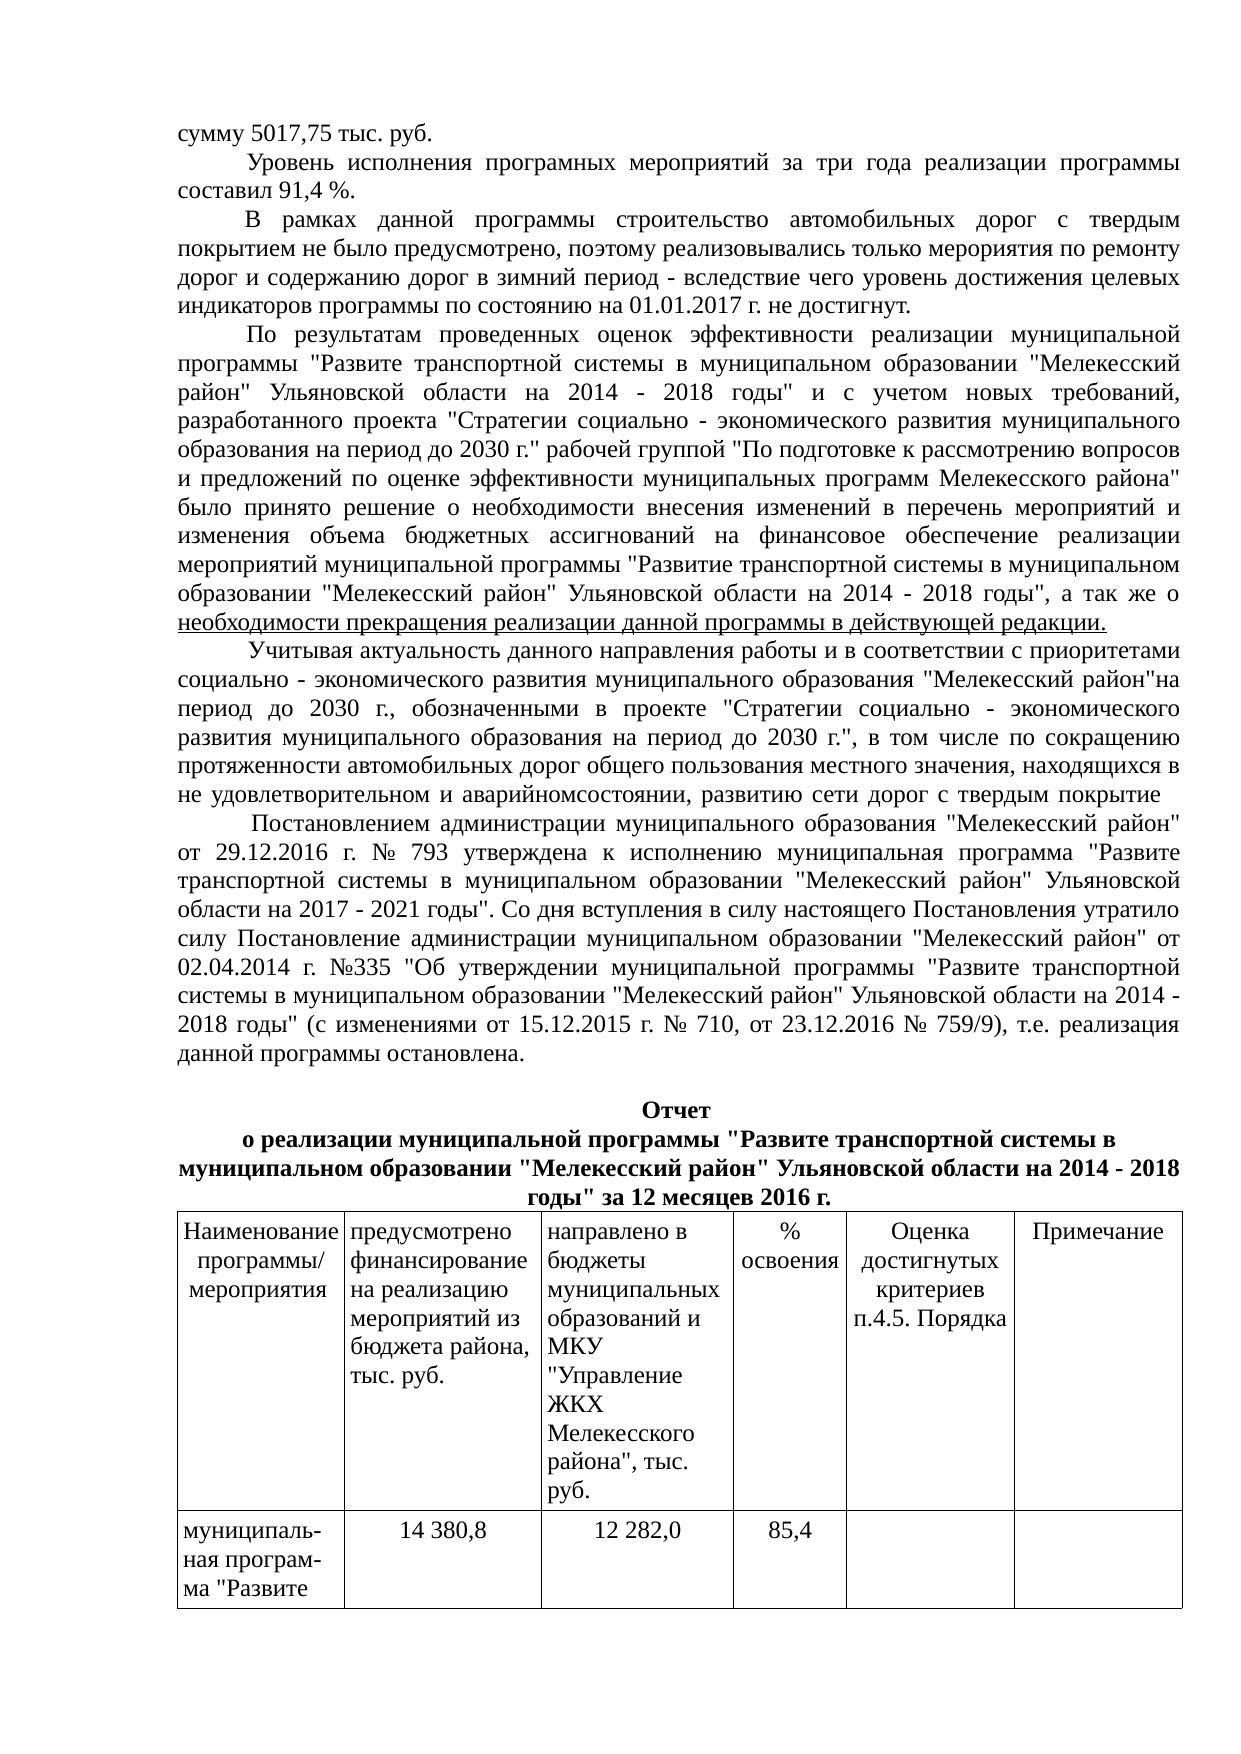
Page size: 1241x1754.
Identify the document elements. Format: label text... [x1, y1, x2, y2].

table_header Наименование программы/ мероприятия [178, 1212, 344, 1510]
text Учитывая актуальность данного направления работы и в соответствии с приоритетами социально - экономического развития муниципального образования "Мелекесский район"на период до 2030 г., обозначенными в проекте "Стратегии социально - экономического развития муниципального образования на период до 2030 г.", в том числе по сокращению протяженности автомобильных дорог общего пользования местного значения, находящихся в не удовлетворительном и аварийномсостоянии, развитию сети дорог с твердым покрытие Постановлением администрации муниципального образования "Мелекесский район" от 29.12.2016 г. № 793 утверждена к исполнению муниципальная программа "Развите транспортной системы в муниципальном образовании "Мелекесский район" Ульяновской области на 2017 - 2021 годы". Со дня вступления в силу настоящего Постановления утратило силу Постановление администрации муниципальном образовании "Мелекесский район" от 02.04.2014 г. №335 "Об утверждении муниципальной программы "Развите транспортной системы в муниципальном образовании "Мелекесский район" Ульяновской области на 2014 - 2018 годы" (с изменениями от 15.12.2015 г. № 710, от 23.12.2016 № 759/9), т.е. реализация данной программы остановлена. [177, 636, 1181, 1067]
table_cell [1015, 1511, 1182, 1607]
text По результатам проведенных оценок эффективности реализации муниципальной программы "Развите транспортной системы в муниципальном образовании "Мелекесский район" Ульяновской области на 2014 - 2018 годы" и с учетом новых требований, разработанного проекта "Стратегии социально - экономического развития муниципального образования на период до 2030 г." рабочей группой "По подготовке к рассмотрению вопросов и предложений по оценке эффективности муниципальных программ Мелекесского района" было принято решение о необходимости внесения изменений в перечень мероприятий и изменения объема бюджетных ассигнований на финансовое обеспечение реализации мероприятий муниципальной программы "Развитие транспортной системы в муниципальном образовании "Мелекесский район" Ульяновской области на 2014 - 2018 годы", а так же о необходимости прекращения реализации данной программы в действующей редакции. [177, 319, 1181, 636]
table_header направлено в бюджеты муниципальных образований и МКУ "Управление ЖКХ Мелекесского района", тыс. руб. [542, 1212, 733, 1510]
table_header Оценка достигнутых критериев п.4.5. Порядка [847, 1212, 1014, 1510]
text Отчет [177, 1096, 1181, 1124]
table_header % освоения [734, 1212, 846, 1510]
table_cell 14 380,8 [345, 1511, 541, 1607]
table_cell муниципаль-ная програм-ма "Развите [178, 1511, 344, 1607]
table_cell [847, 1511, 1014, 1607]
text сумму 5017,75 тыс. руб. [177, 118, 1181, 147]
table_header Примечание [1015, 1212, 1182, 1510]
table_cell 85,4 [734, 1511, 846, 1607]
text Уровень исполнения програмных мероприятий за три года реализации программы составил 91,4 %. [177, 147, 1181, 204]
table_cell 12 282,0 [542, 1511, 733, 1607]
text о реализации муниципальной программы "Развите транспортной системы в муниципальном образовании "Мелекесский район" Ульяновской области на 2014 - 2018 годы" за 12 месяцев 2016 г. [177, 1124, 1181, 1211]
text В рамках данной программы строительство автомобильных дорог с твердым покрытием не было предусмотрено, поэтому реализовывались только мерориятия по ремонту дорог и содержанию дорог в зимний период - вследствие чего уровень достижения целевых индикаторов программы по состоянию на 01.01.2017 г. не достигнут. [177, 204, 1181, 319]
table_header предусмотрено финансирование на реализацию мероприятий из бюджета района, тыс. руб. [345, 1212, 541, 1510]
